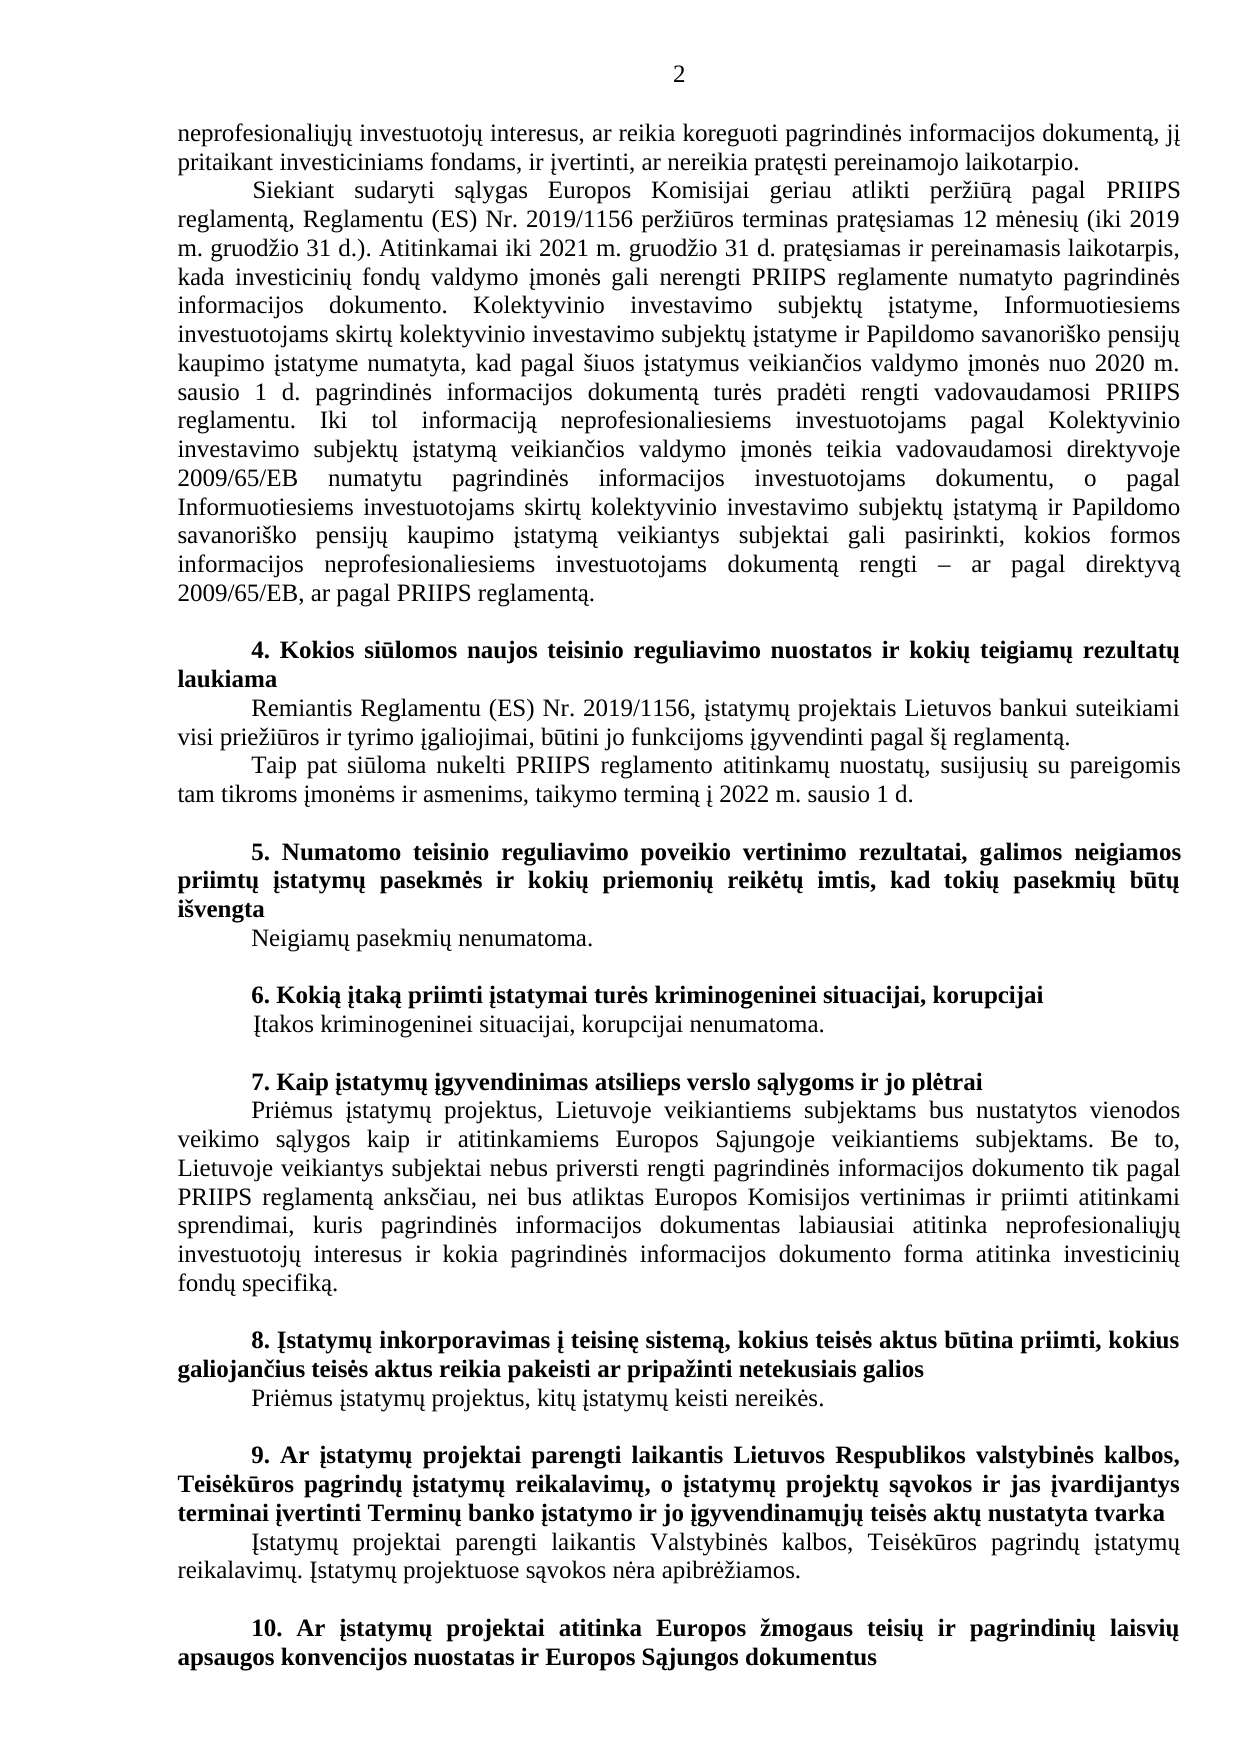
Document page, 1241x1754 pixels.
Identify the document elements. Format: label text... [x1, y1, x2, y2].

text 6. Kokią įtaką priimti įstatymai turės kriminogeninei situacijai, korupcijai [177, 981, 1181, 1009]
text Priėmus įstatymų projektus, Lietuvoje veikiantiems subjektams bus nustatytos vienodos veikimo sąlygos kaip ir atitinkamiems Europos Sąjungoje veikiantiems subjektams. Be to, Lietuvoje veikiantys subjektai nebus priversti rengti pagrindinės informacijos dokumento tik pagal PRIIPS reglamentą anksčiau, nei bus atliktas Europos Komisijos vertinimas ir priimti atitinkami sprendimai, kuris pagrindinės informacijos dokumentas labiausiai atitinka neprofesionaliųjų investuotojų interesus ir kokia pagrindinės informacijos dokumento forma atitinka investicinių fondų specifiką. [177, 1096, 1181, 1297]
text neprofesionaliųjų investuotojų interesus, ar reikia koreguoti pagrindinės informacijos dokumentą, jį pritaikant investiciniams fondams, ir įvertinti, ar nereikia pratęsti pereinamojo laikotarpio. [177, 118, 1181, 176]
text Įstatymų projektai parengti laikantis Valstybinės kalbos, Teisėkūros pagrindų įstatymų reikalavimų. Įstatymų projektuose sąvokos nėra apibrėžiamos. [177, 1527, 1181, 1584]
text 8. Įstatymų inkorporavimas į teisinę sistemą, kokius teisės aktus būtina priimti, kokius galiojančius teisės aktus reikia pakeisti ar pripažinti netekusiais galios [177, 1326, 1181, 1383]
list Remiantis Reglamentu (ES) Nr. 2019/1156, įstatymų projektais Lietuvos bankui suteikiami visi priežiūros ir tyrimo įgaliojimai, būtini jo funkcijoms įgyvendinti pagal šį reglamentą. [177, 693, 1181, 751]
text 10. Ar įstatymų projektai atitinka Europos žmogaus teisių ir pagrindinių laisvių apsaugos konvencijos nuostatas ir Europos Sąjungos dokumentus [177, 1613, 1181, 1671]
text Neigiamų pasekmių nenumatoma. [177, 923, 1181, 952]
text Siekiant sudaryti sąlygas Europos Komisijai geriau atlikti peržiūrą pagal PRIIPS reglamentą, Reglamentu (ES) Nr. 2019/1156 peržiūros terminas pratęsiamas 12 mėnesių (iki 2019 m. gruodžio 31 d.). Atitinkamai iki 2021 m. gruodžio 31 d. pratęsiamas ir pereinamasis laikotarpis, kada investicinių fondų valdymo įmonės gali nerengti PRIIPS reglamente numatyto pagrindinės informacijos dokumento. Kolektyvinio investavimo subjektų įstatyme, Informuotiesiems investuotojams skirtų kolektyvinio investavimo subjektų įstatyme ir Papildomo savanoriško pensijų kaupimo įstatyme numatyta, kad pagal šiuos įstatymus veikiančios valdymo įmonės nuo 2020 m. sausio 1 d. pagrindinės informacijos dokumentą turės pradėti rengti vadovaudamosi PRIIPS reglamentu. Iki tol informaciją neprofesionaliesiems investuotojams pagal Kolektyvinio investavimo subjektų įstatymą veikiančios valdymo įmonės teikia vadovaudamosi direktyvoje 2009/65/EB numatytu pagrindinės informacijos investuotojams dokumentu, o pagal Informuotiesiems investuotojams skirtų kolektyvinio investavimo subjektų įstatymą ir Papildomo savanoriško pensijų kaupimo įstatymą veikiantys subjektai gali pasirinkti, kokios formos informacijos neprofesionaliesiems investuotojams dokumentą rengti – ar pagal direktyvą 2009/65/EB, ar pagal PRIIPS reglamentą. [177, 176, 1181, 607]
text 7. Kaip įstatymų įgyvendinimas atsilieps verslo sąlygoms ir jo plėtrai [177, 1067, 1181, 1096]
list Taip pat siūloma nukelti PRIIPS reglamento atitinkamų nuostatų, susijusių su pareigomis tam tikroms įmonėms ir asmenims, taikymo terminą į 2022 m. sausio 1 d. [177, 751, 1181, 808]
text Įtakos kriminogeninei situacijai, korupcijai nenumatoma. [177, 1009, 1181, 1038]
text 4. Kokios siūlomos naujos teisinio reguliavimo nuostatos ir kokių teigiamų rezultatų laukiama [177, 636, 1181, 693]
text Priėmus įstatymų projektus, kitų įstatymų keisti nereikės. [177, 1383, 1181, 1412]
text 5. Numatomo teisinio reguliavimo poveikio vertinimo rezultatai, galimos neigiamos priimtų įstatymų pasekmės ir kokių priemonių reikėtų imtis, kad tokių pasekmių būtų išvengta [177, 837, 1181, 923]
text 9. Ar įstatymų projektai parengti laikantis Lietuvos Respublikos valstybinės kalbos, Teisėkūros pagrindų įstatymų reikalavimų, o įstatymų projektų sąvokos ir jas įvardijantys terminai įvertinti Terminų banko įstatymo ir jo įgyvendinamųjų teisės aktų nustatyta tvarka [177, 1441, 1181, 1527]
